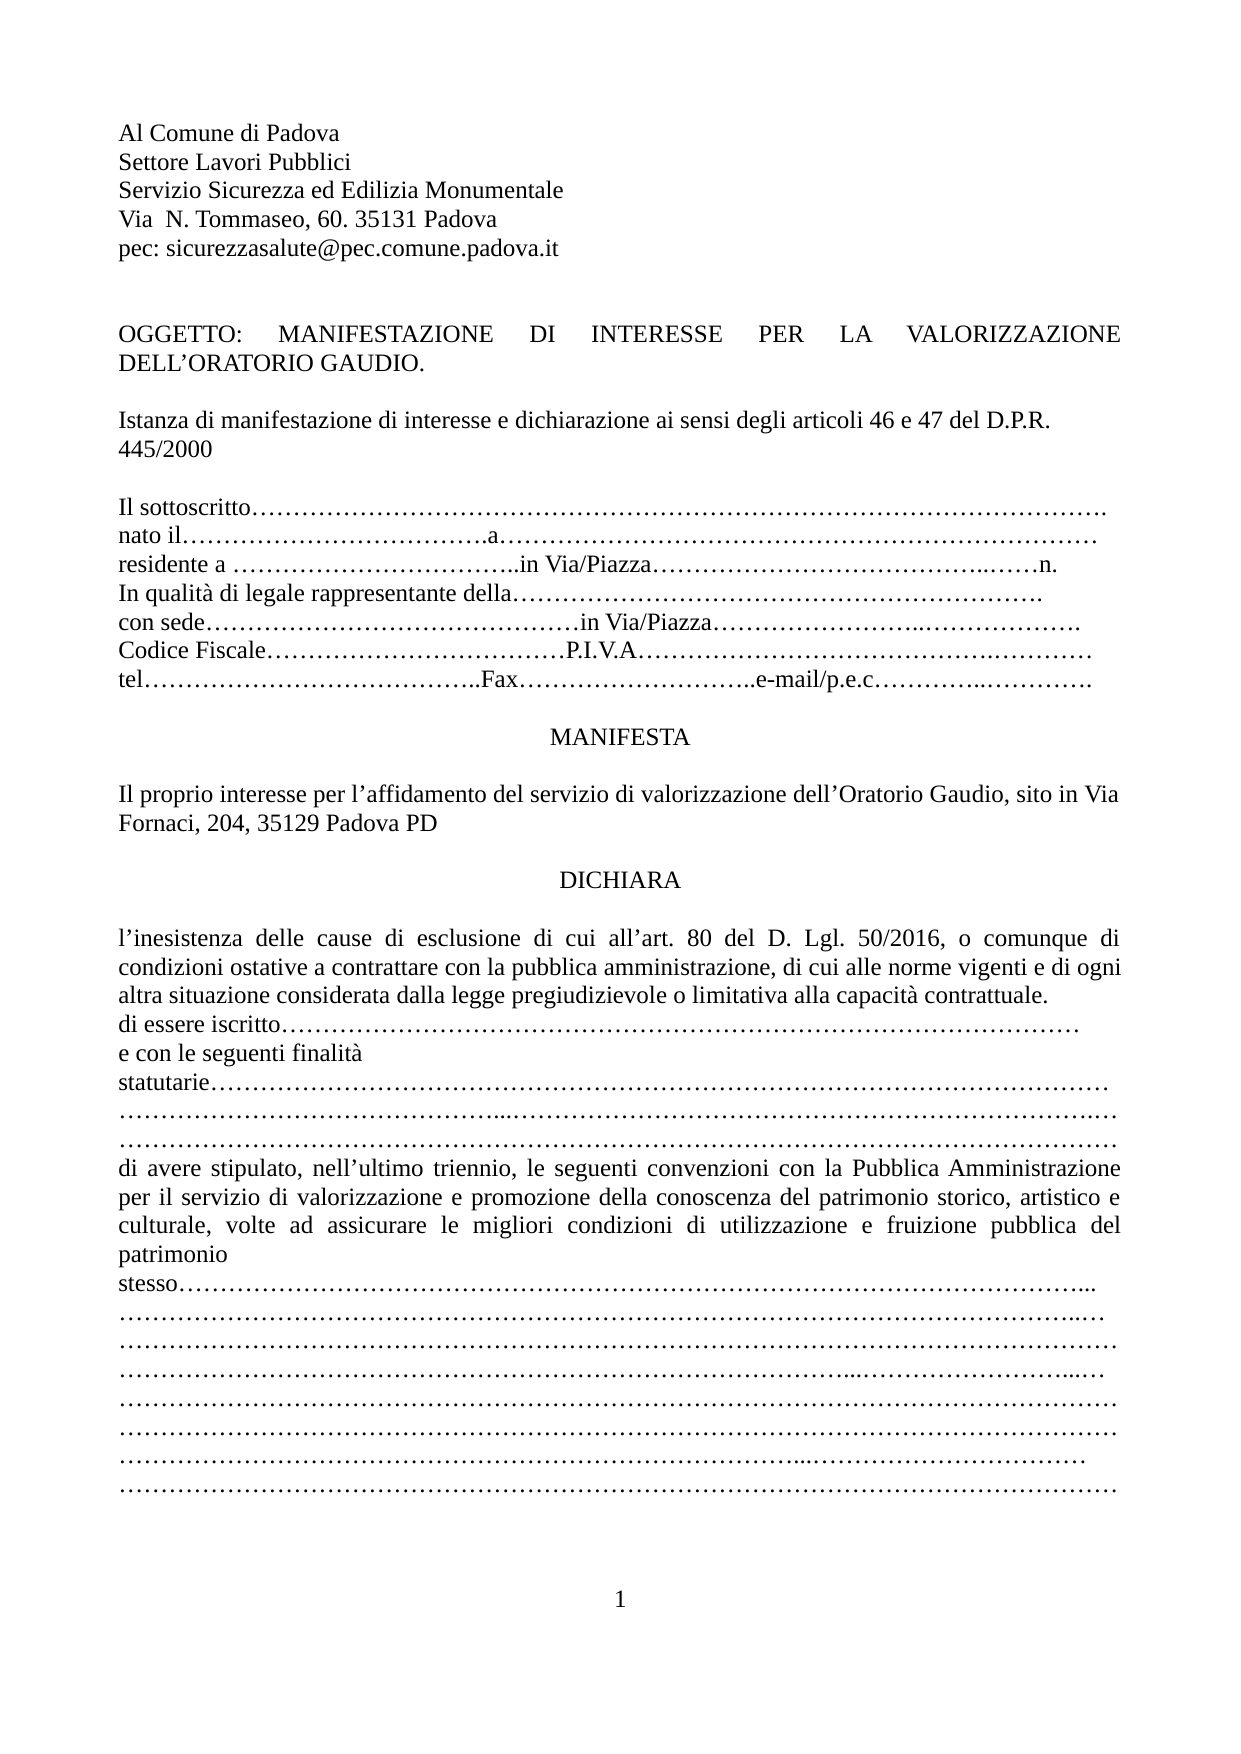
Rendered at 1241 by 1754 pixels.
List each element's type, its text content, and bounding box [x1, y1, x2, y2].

text ………………………………………………………………………………………………………… [118, 1412, 1122, 1441]
text ………………………………………...…………………………………………………………….… [118, 1096, 1122, 1124]
text DICHIARA [118, 866, 1122, 894]
text Istanza di manifestazione di interesse e dichiarazione ai sensi degli articoli 46 e 47 del D.P.R. 445/2000 [118, 406, 1122, 463]
text OGGETTO: MANIFESTAZIONE DI INTERESSE PER LA VALORIZZAZIONE DELL’ORATORIO GAUDIO. [118, 319, 1122, 377]
text Via N. Tommaseo, 60. 35131 Padova [118, 204, 1122, 233]
text MANIFESTA [118, 722, 1122, 751]
text ………………………………………………………………………………………………………… [118, 1326, 1122, 1354]
text l’inesistenza delle cause di esclusione di cui all’art. 80 del D. Lgl. 50/2016, o comunque di condizioni ostative a contrattare con la pubblica amministrazione, di cui alle norme vigenti e di ogni altra situazione considerata dalla legge pregiudizievole o limitativa alla capacità contrattuale. [118, 923, 1122, 1009]
text In qualità di legale rappresentante della………………………………………………………. [118, 578, 1122, 607]
text ………………………………………………………………………………………………………… [118, 1124, 1122, 1153]
text e con le seguenti finalità [118, 1038, 1122, 1067]
text Codice Fiscale………………………………P.I.V.A…………………………………….………… [118, 636, 1122, 664]
text Settore Lavori Pubblici [118, 147, 1122, 176]
text ………………………………………………………………………………………………………… [118, 1383, 1122, 1412]
text con sede………………………………………in Via/Piazza……………………..………………. [118, 607, 1122, 636]
text tel…………………………………..Fax………………………..e-mail/p.e.c…………..…………. [118, 664, 1122, 693]
text nato il……………………………….a……………………………………………………………… [118, 521, 1122, 549]
text residente a ……………………………..in Via/Piazza…………………………………..……n. [118, 549, 1122, 578]
text Servizio Sicurezza ed Edilizia Monumentale [118, 176, 1122, 204]
text Il sottoscritto…………………………………………………………………………………………. [118, 492, 1122, 521]
text 1 [118, 1584, 1122, 1613]
text ………………………………………………………………………...…………………………… [118, 1441, 1122, 1469]
text di avere stipulato, nell’ultimo triennio, le seguenti convenzioni con la Pubblica Amministrazione per il servizio di valorizzazione e promozione della conoscenza del patrimonio storico, artistico e culturale, volte ad assicurare le migliori condizioni di utilizzazione e fruizione pubblica del patrimonio stesso………………………………………………………………………………………………... [118, 1153, 1122, 1297]
text di essere iscritto…………………………………………………………………………………… [118, 1009, 1122, 1038]
text Al Comune di Padova [118, 118, 1122, 147]
text ……………………………………………………………………………………………………..… [118, 1297, 1122, 1326]
text ……………………………………………………………………………...……………………...… [118, 1354, 1122, 1383]
text statutarie……………………………………………………………………………………………… [118, 1067, 1122, 1096]
text pec: sicurezzasalute@pec.comune.padova.it [118, 233, 1122, 262]
text Il proprio interesse per l’affidamento del servizio di valorizzazione dell’Oratorio Gaudio, sito in Via Fornaci, 204, 35129 Padova PD [118, 779, 1122, 837]
text ………………………………………………………………………………………………………… [118, 1469, 1122, 1498]
